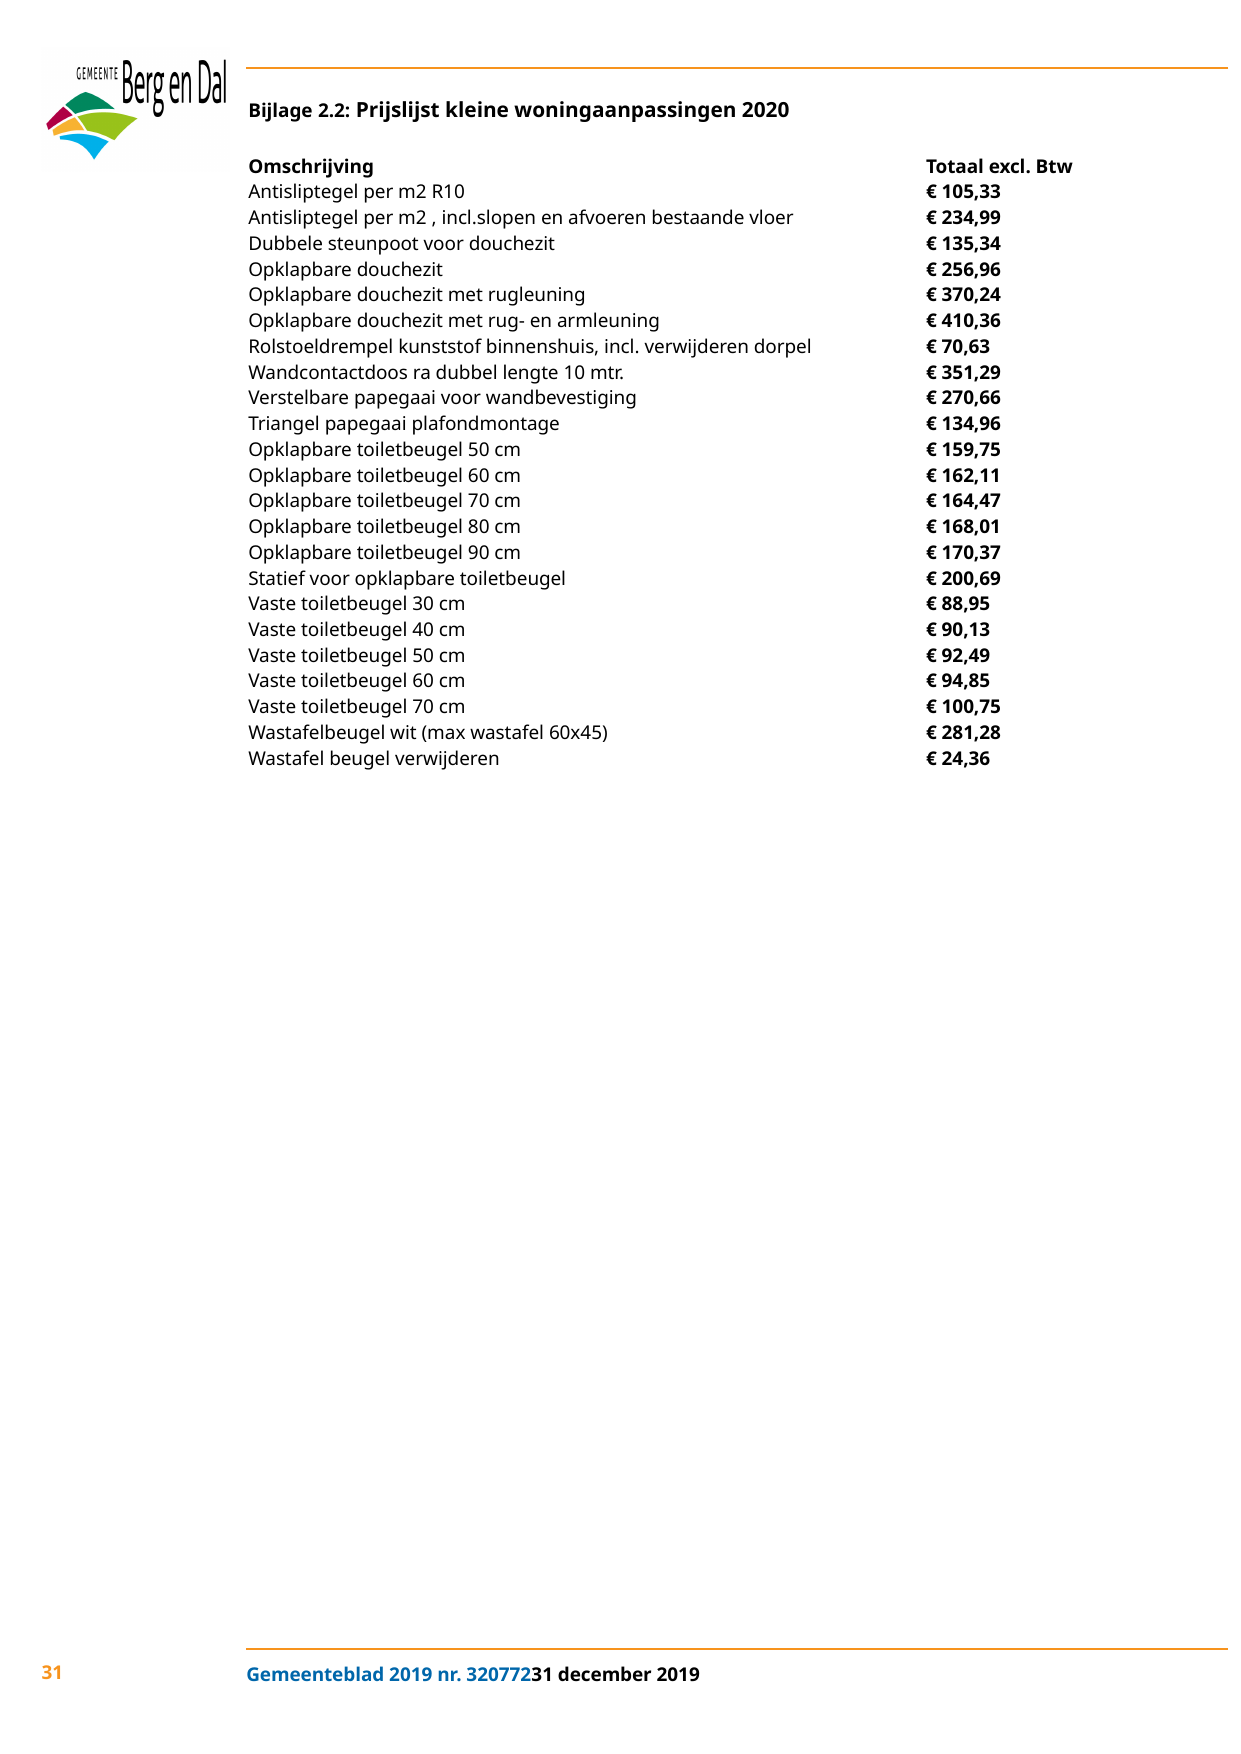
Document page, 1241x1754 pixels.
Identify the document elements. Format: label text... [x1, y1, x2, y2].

table_cell Opklapbare toiletbeugel 50 cm [248, 436, 926, 462]
table_cell € 162,11 [926, 462, 1152, 487]
table_cell € 200,69 [926, 565, 1152, 590]
table_cell Vaste toiletbeugel 70 cm [248, 693, 926, 719]
table_header Totaal excl. Btw [926, 153, 1152, 179]
table_cell Triangel papegaai plafondmontage [248, 410, 926, 436]
table_cell € 90,13 [926, 616, 1152, 642]
table_cell € 281,28 [926, 719, 1152, 745]
table_cell € 170,37 [926, 539, 1152, 565]
table_cell € 159,75 [926, 436, 1152, 462]
table_cell Vaste toiletbeugel 60 cm [248, 668, 926, 693]
table_cell € 370,24 [926, 282, 1152, 307]
table_cell € 164,47 [926, 488, 1152, 513]
table_cell € 270,66 [926, 385, 1152, 410]
table_cell Antisliptegel per m2 R10 [248, 179, 926, 204]
table_cell Antisliptegel per m2 , incl.slopen en afvoeren bestaande vloer [248, 205, 926, 230]
table_cell Vaste toiletbeugel 30 cm [248, 590, 926, 616]
picture [41, 47, 231, 172]
table_cell Opklapbare douchezit met rug- en armleuning [248, 308, 926, 333]
text Bijlage 2.2: Prijslijst kleine woningaanpassingen 2020 [248, 95, 1152, 123]
table_cell € 168,01 [926, 513, 1152, 539]
table_cell € 410,36 [926, 308, 1152, 333]
table_cell Opklapbare toiletbeugel 60 cm [248, 462, 926, 487]
table_cell Opklapbare douchezit met rugleuning [248, 282, 926, 307]
table_cell € 234,99 [926, 205, 1152, 230]
table_cell Vaste toiletbeugel 50 cm [248, 642, 926, 668]
table_cell Wastafel beugel verwijderen [248, 745, 926, 771]
table_cell € 256,96 [926, 256, 1152, 282]
table_cell € 24,36 [926, 745, 1152, 771]
table_cell € 88,95 [926, 590, 1152, 616]
table_cell € 94,85 [926, 668, 1152, 693]
table_cell € 134,96 [926, 410, 1152, 436]
table_cell € 351,29 [926, 359, 1152, 384]
table_cell € 135,34 [926, 230, 1152, 256]
table_cell Opklapbare toiletbeugel 70 cm [248, 488, 926, 513]
table_cell Vaste toiletbeugel 40 cm [248, 616, 926, 642]
table_header Omschrijving [248, 153, 926, 179]
table_cell Opklapbare douchezit [248, 256, 926, 282]
table_cell € 70,63 [926, 333, 1152, 359]
table_cell Rolstoeldrempel kunststof binnenshuis, incl. verwijderen dorpel [248, 333, 926, 359]
table_cell Wastafelbeugel wit (max wastafel 60x45) [248, 719, 926, 745]
table_cell Opklapbare toiletbeugel 80 cm [248, 513, 926, 539]
table_cell Opklapbare toiletbeugel 90 cm [248, 539, 926, 565]
table_cell Wandcontactdoos ra dubbel lengte 10 mtr. [248, 359, 926, 384]
table_cell Verstelbare papegaai voor wandbevestiging [248, 385, 926, 410]
table_cell € 105,33 [926, 179, 1152, 204]
table_cell Dubbele steunpoot voor douchezit [248, 230, 926, 256]
table_cell Statief voor opklapbare toiletbeugel [248, 565, 926, 590]
table_cell € 92,49 [926, 642, 1152, 668]
table_cell € 100,75 [926, 693, 1152, 719]
